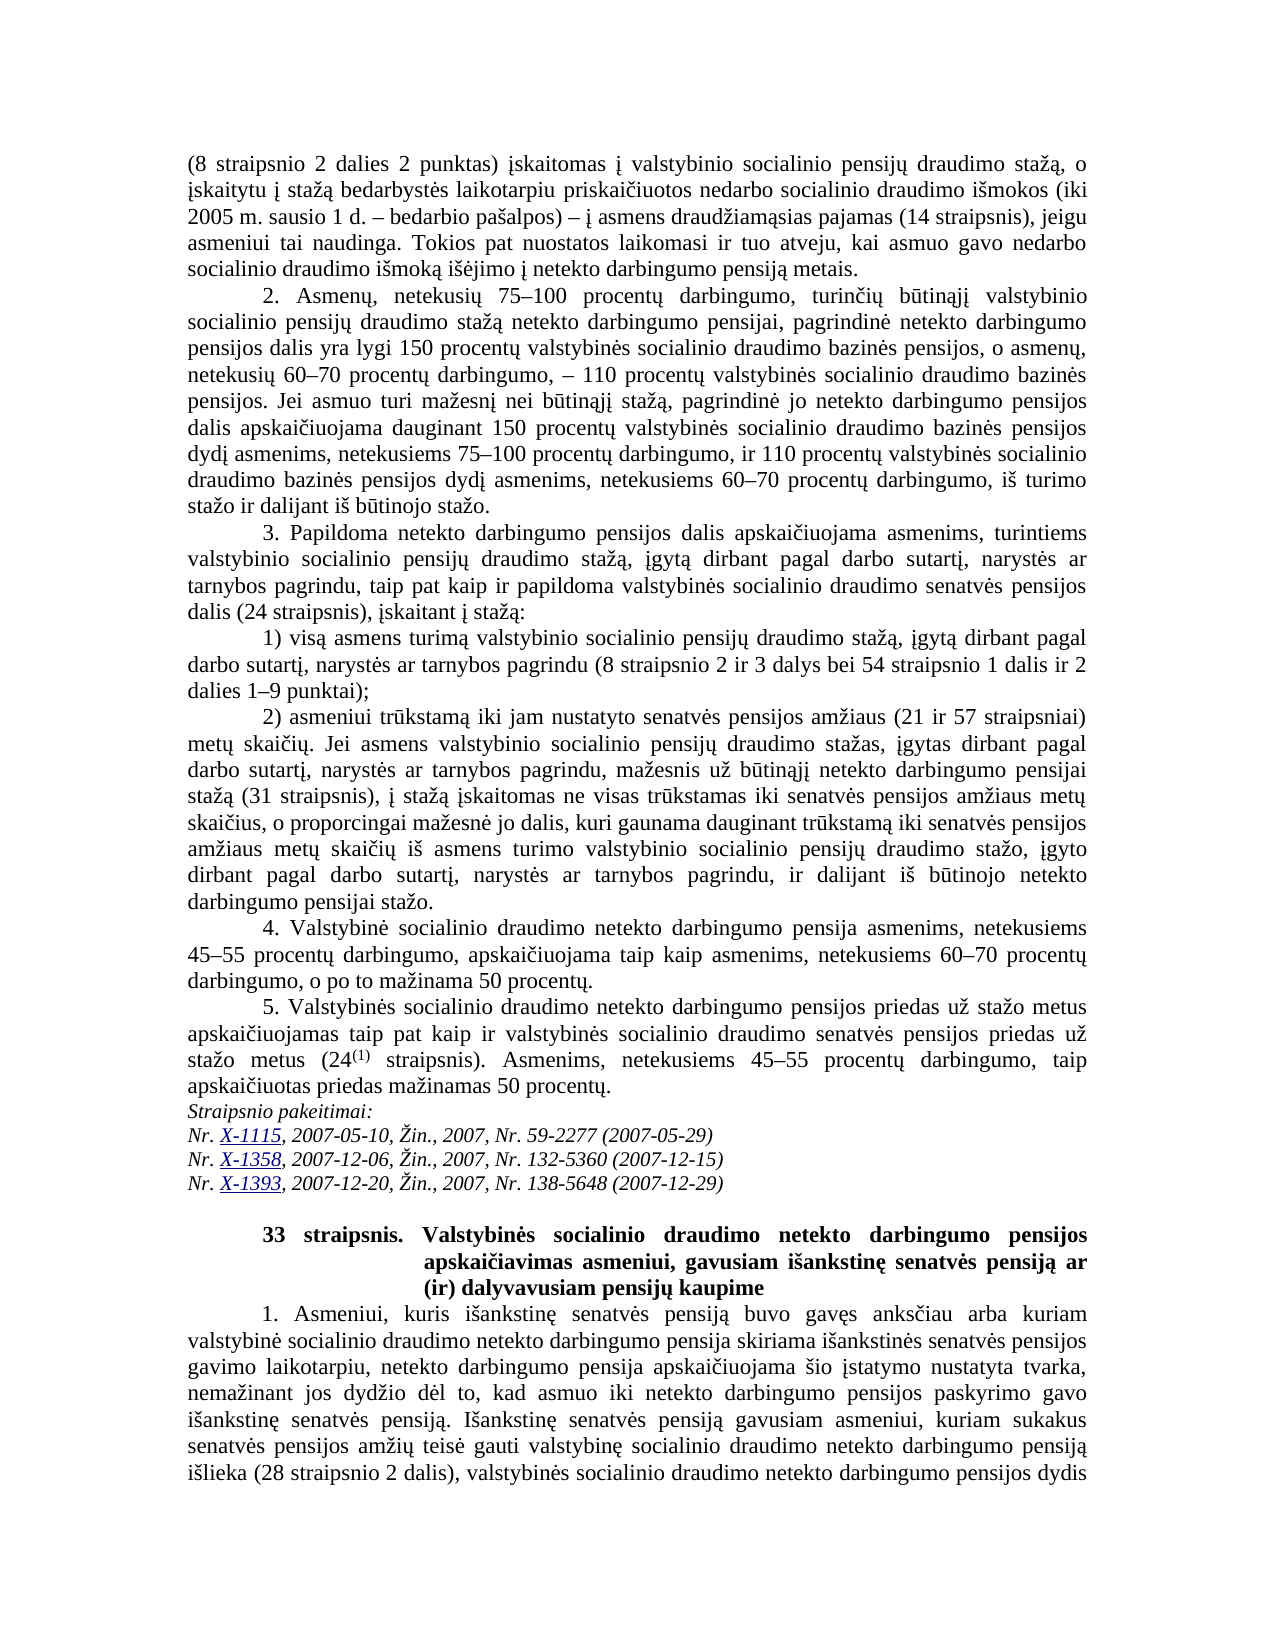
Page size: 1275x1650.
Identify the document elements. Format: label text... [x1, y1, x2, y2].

text Nr. X-1358, 2007-12-06, Žin., 2007, Nr. 132-5360 (2007-12-15) [187, 1147, 1088, 1171]
text Nr. X-1393, 2007-12-20, Žin., 2007, Nr. 138-5648 (2007-12-29) [187, 1171, 1088, 1195]
text 5. Valstybinės socialinio draudimo netekto darbingumo pensijos priedas už stažo metus apskaičiuojamas taip pat kaip ir valstybinės socialinio draudimo senatvės pensijos priedas už stažo metus (24(1) straipsnis). Asmenims, netekusiems 45–55 procentų darbingumo, taip apskaičiuotas priedas mažinamas 50 procentų. [187, 993, 1088, 1099]
text 1) visą asmens turimą valstybinio socialinio pensijų draudimo stažą, įgytą dirbant pagal darbo sutartį, narystės ar tarnybos pagrindu (8 straipsnio 2 ir 3 dalys bei 54 straipsnio 1 dalis ir 2 dalies 1–9 punktai); [187, 624, 1088, 703]
text 2) asmeniui trūkstamą iki jam nustatyto senatvės pensijos amžiaus (21 ir 57 straipsniai) metų skaičių. Jei asmens valstybinio socialinio pensijų draudimo stažas, įgytas dirbant pagal darbo sutartį, narystės ar tarnybos pagrindu, mažesnis už būtinąjį netekto darbingumo pensijai stažą (31 straipsnis), į stažą įskaitomas ne visas trūkstamas iki senatvės pensijos amžiaus metų skaičius, o proporcingai mažesnė jo dalis, kuri gaunama dauginant trūkstamą iki senatvės pensijos amžiaus metų skaičių iš asmens turimo valstybinio socialinio pensijų draudimo stažo, įgyto dirbant pagal darbo sutartį, narystės ar tarnybos pagrindu, ir dalijant iš būtinojo netekto darbingumo pensijai stažo. [187, 703, 1088, 914]
text 3. Papildoma netekto darbingumo pensijos dalis apskaičiuojama asmenims, turintiems valstybinio socialinio pensijų draudimo stažą, įgytą dirbant pagal darbo sutartį, narystės ar tarnybos pagrindu, taip pat kaip ir papildoma valstybinės socialinio draudimo senatvės pensijos dalis (24 straipsnis), įskaitant į stažą: [187, 519, 1088, 624]
text 1. Asmeniui, kuris išankstinę senatvės pensiją buvo gavęs anksčiau arba kuriam valstybinė socialinio draudimo netekto darbingumo pensija skiriama išankstinės senatvės pensijos gavimo laikotarpiu, netekto darbingumo pensija apskaičiuojama šio įstatymo nustatyta tvarka, nemažinant jos dydžio dėl to, kad asmuo iki netekto darbingumo pensijos paskyrimo gavo išankstinę senatvės pensiją. Išankstinę senatvės pensiją gavusiam asmeniui, kuriam sukakus senatvės pensijos amžių teisė gauti valstybinę socialinio draudimo netekto darbingumo pensiją išlieka (28 straipsnio 2 dalis), valstybinės socialinio draudimo netekto darbingumo pensijos dydis [187, 1300, 1088, 1485]
text Straipsnio pakeitimai: [187, 1099, 1088, 1123]
text 33 straipsnis. Valstybinės socialinio draudimo netekto darbingumo pensijos apskaičiavimas asmeniui, gavusiam išankstinę senatvės pensiją ar (ir) dalyvavusiam pensijų kaupime [262, 1221, 1088, 1300]
text 4. Valstybinė socialinio draudimo netekto darbingumo pensija asmenims, netekusiems 45–55 procentų darbingumo, apskaičiuojama taip kaip asmenims, netekusiems 60–70 procentų darbingumo, o po to mažinama 50 procentų. [187, 914, 1088, 993]
text 2. Asmenų, netekusių 75–100 procentų darbingumo, turinčių būtinąjį valstybinio socialinio pensijų draudimo stažą netekto darbingumo pensijai, pagrindinė netekto darbingumo pensijos dalis yra lygi 150 procentų valstybinės socialinio draudimo bazinės pensijos, o asmenų, netekusių 60–70 procentų darbingumo, – 110 procentų valstybinės socialinio draudimo bazinės pensijos. Jei asmuo turi mažesnį nei būtinąjį stažą, pagrindinė jo netekto darbingumo pensijos dalis apskaičiuojama dauginant 150 procentų valstybinės socialinio draudimo bazinės pensijos dydį asmenims, netekusiems 75–100 procentų darbingumo, ir 110 procentų valstybinės socialinio draudimo bazinės pensijos dydį asmenims, netekusiems 60–70 procentų darbingumo, iš turimo stažo ir dalijant iš būtinojo stažo. [187, 282, 1088, 519]
text (8 straipsnio 2 dalies 2 punktas) įskaitomas į valstybinio socialinio pensijų draudimo stažą, o įskaitytu į stažą bedarbystės laikotarpiu priskaičiuotos nedarbo socialinio draudimo išmokos (iki 2005 m. sausio 1 d. – bedarbio pašalpos) – į asmens draudžiamąsias pajamas (14 straipsnis), jeigu asmeniui tai naudinga. Tokios pat nuostatos laikomasi ir tuo atveju, kai asmuo gavo nedarbo socialinio draudimo išmoką išėjimo į netekto darbingumo pensiją metais. [187, 150, 1088, 282]
text Nr. X-1115, 2007-05-10, Žin., 2007, Nr. 59-2277 (2007-05-29) [187, 1123, 1088, 1147]
